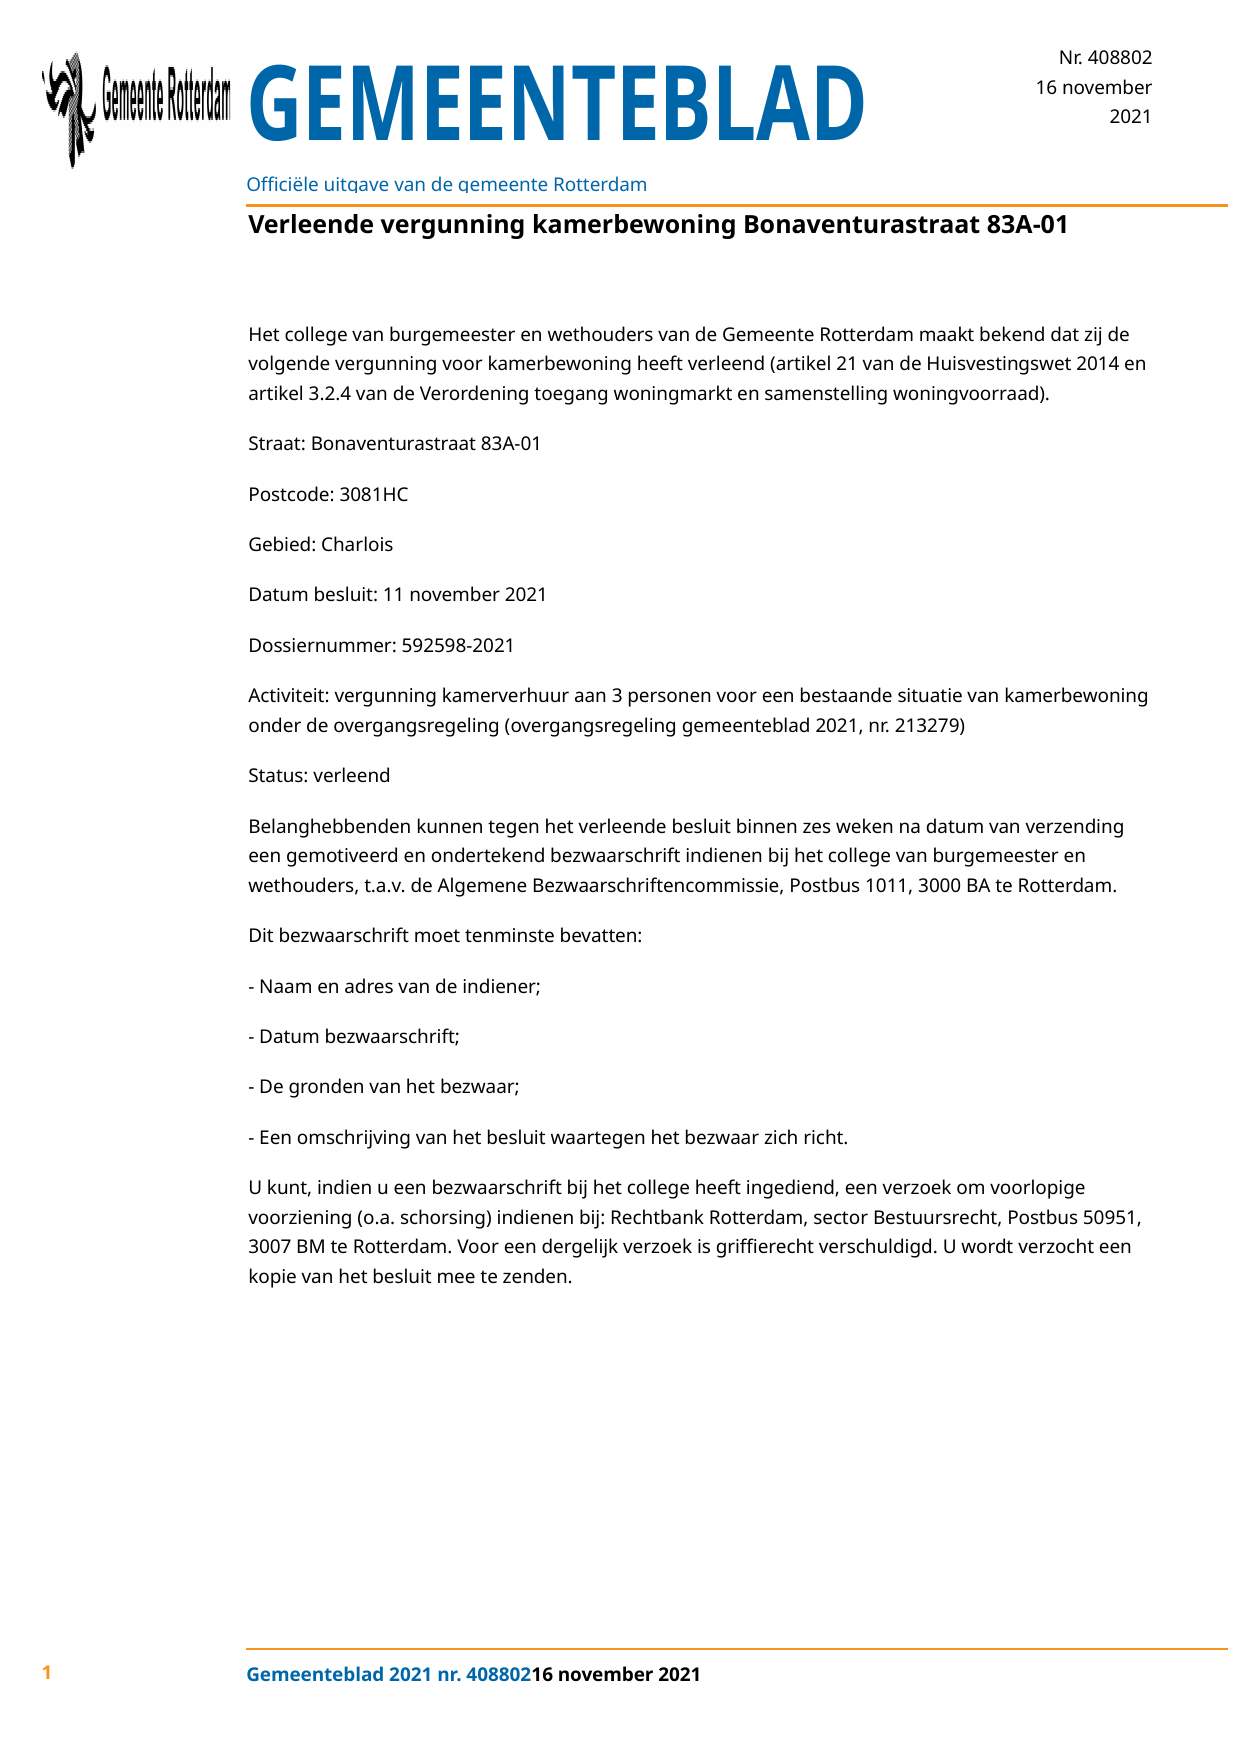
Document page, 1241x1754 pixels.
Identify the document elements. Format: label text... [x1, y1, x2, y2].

text Status: verleend [248, 762, 1152, 788]
text Belanghebbenden kunnen tegen het verleende besluit binnen zes weken na datum van verzending een gemotiveerd en ondertekend bezwaarschrift indienen bij het college van burgemeester en wethouders, t.a.v. de Algemene Bezwaarschriftencommissie, Postbus 1011, 3000 BA te Rotterdam. [248, 813, 1152, 898]
text Datum besluit: 11 november 2021 [248, 582, 1152, 607]
text Dossiernummer: 592598-2021 [248, 632, 1152, 658]
text Het college van burgemeester en wethouders van de Gemeente Rotterdam maakt bekend dat zij de volgende vergunning voor kamerbewoning heeft verleend (artikel 21 van de Huisvestingswet 2014 en artikel 3.2.4 van de Verordening toegang woningmarkt en samenstelling woningvoorraad). [248, 321, 1152, 406]
text Verleende vergunning kamerbewoning Bonaventurastraat 83A-01 [248, 207, 1152, 241]
text Dit bezwaarschrift moet tenminste bevatten: [248, 922, 1152, 948]
text Straat: Bonaventurastraat 83A-01 [248, 430, 1152, 456]
text Gebied: Charlois [248, 531, 1152, 557]
text - De gronden van het bezwaar; [248, 1074, 1152, 1099]
text U kunt, indien u een bezwaarschrift bij het college heeft ingediend, een verzoek om voorlopige voorziening (o.a. schorsing) indienen bij: Rechtbank Rotterdam, sector Bestuursrecht, Postbus 50951, 3007 BM te Rotterdam. Voor een dergelijk verzoek is griffierecht verschuldigd. U wordt verzocht een kopie van het besluit mee te zenden. [248, 1174, 1152, 1289]
text - Een omschrijving van het besluit waartegen het bezwaar zich richt. [248, 1124, 1152, 1150]
picture [41, 47, 231, 172]
text Postcode: 3081HC [248, 481, 1152, 506]
text - Datum bezwaarschrift; [248, 1023, 1152, 1049]
text Activiteit: vergunning kamerverhuur aan 3 personen voor een bestaande situatie van kamerbewoning onder de overgangsregeling (overgangsregeling gemeenteblad 2021, nr. 213279) [248, 682, 1152, 738]
text - Naam en adres van de indiener; [248, 973, 1152, 998]
